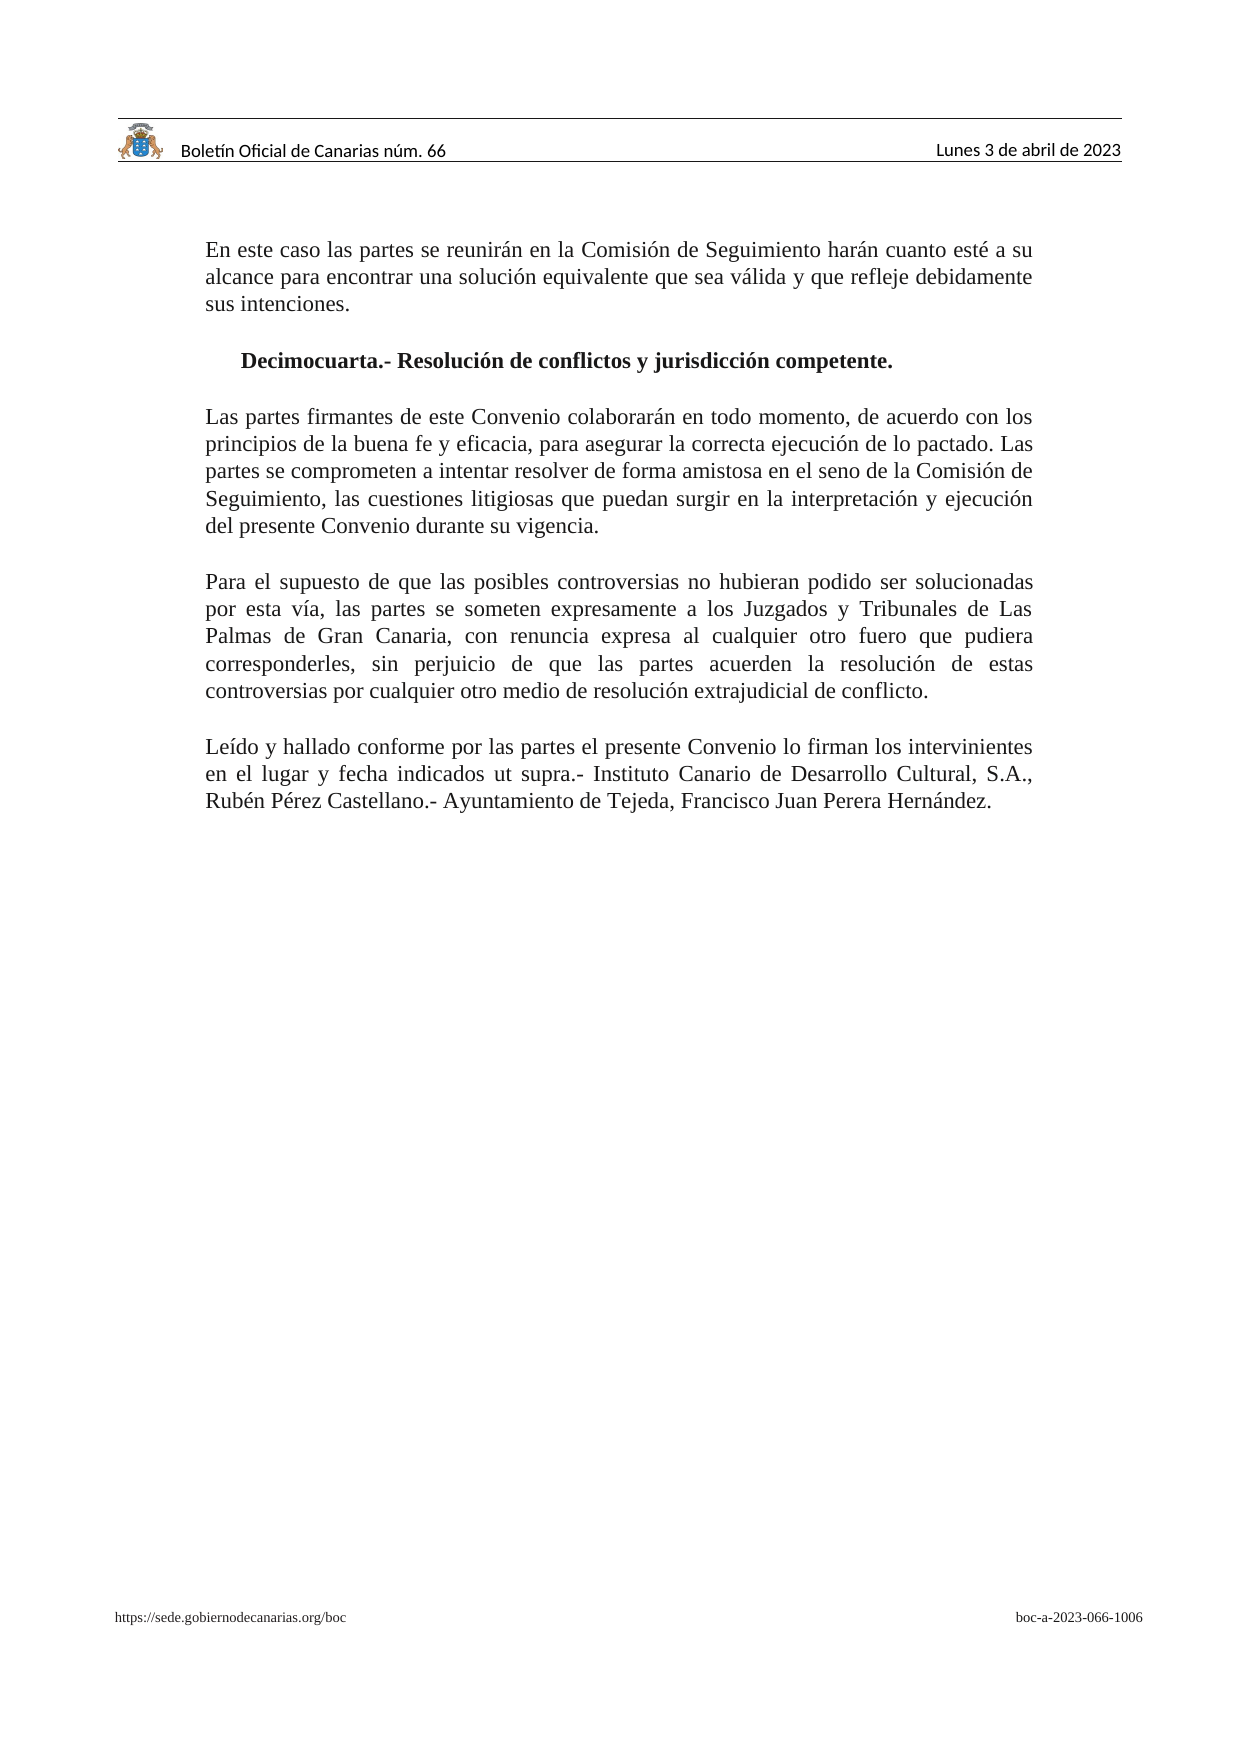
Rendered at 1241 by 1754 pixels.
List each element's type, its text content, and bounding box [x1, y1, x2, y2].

text Decimocuarta.- Resolución de conflictos y jurisdicción competente. [241, 347, 1035, 373]
text En este caso las partes se reunirán en la Comisión de Seguimiento harán cuanto esté a su alcance para encontrar una solución equivalente que sea válida y que refleje debidamente sus intenciones. [205, 236, 1035, 317]
text Leído y hallado conforme por las partes el presente Convenio lo firman los intervinientes en el lugar y fecha indicados ut supra.- Instituto Canario de Desarrollo Cultural, S.A., Rubén Pérez Castellano.- Ayuntamiento de Tejeda, Francisco Juan Perera Hernández. [205, 733, 1035, 814]
text Para el supuesto de que las posibles controversias no hubieran podido ser solucionadas por esta vía, las partes se someten expresamente a los Juzgados y Tribunales de Las Palmas de Gran Canaria, con renuncia expresa al cualquier otro fuero que pudiera corresponderles, sin perjuicio de que las partes acuerden la resolución de estas controversias por cualquier otro medio de resolución extrajudicial de conflicto. [205, 568, 1035, 703]
text Las partes firmantes de este Convenio colaborarán en todo momento, de acuerdo con los principios de la buena fe y eficacia, para asegurar la correcta ejecución de lo pactado. Las partes se comprometen a intentar resolver de forma amistosa en el seno de la Comisión de Seguimiento, las cuestiones litigiosas que puedan surgir en la interpretación y ejecución del presente Convenio durante su vigencia. [205, 403, 1035, 538]
